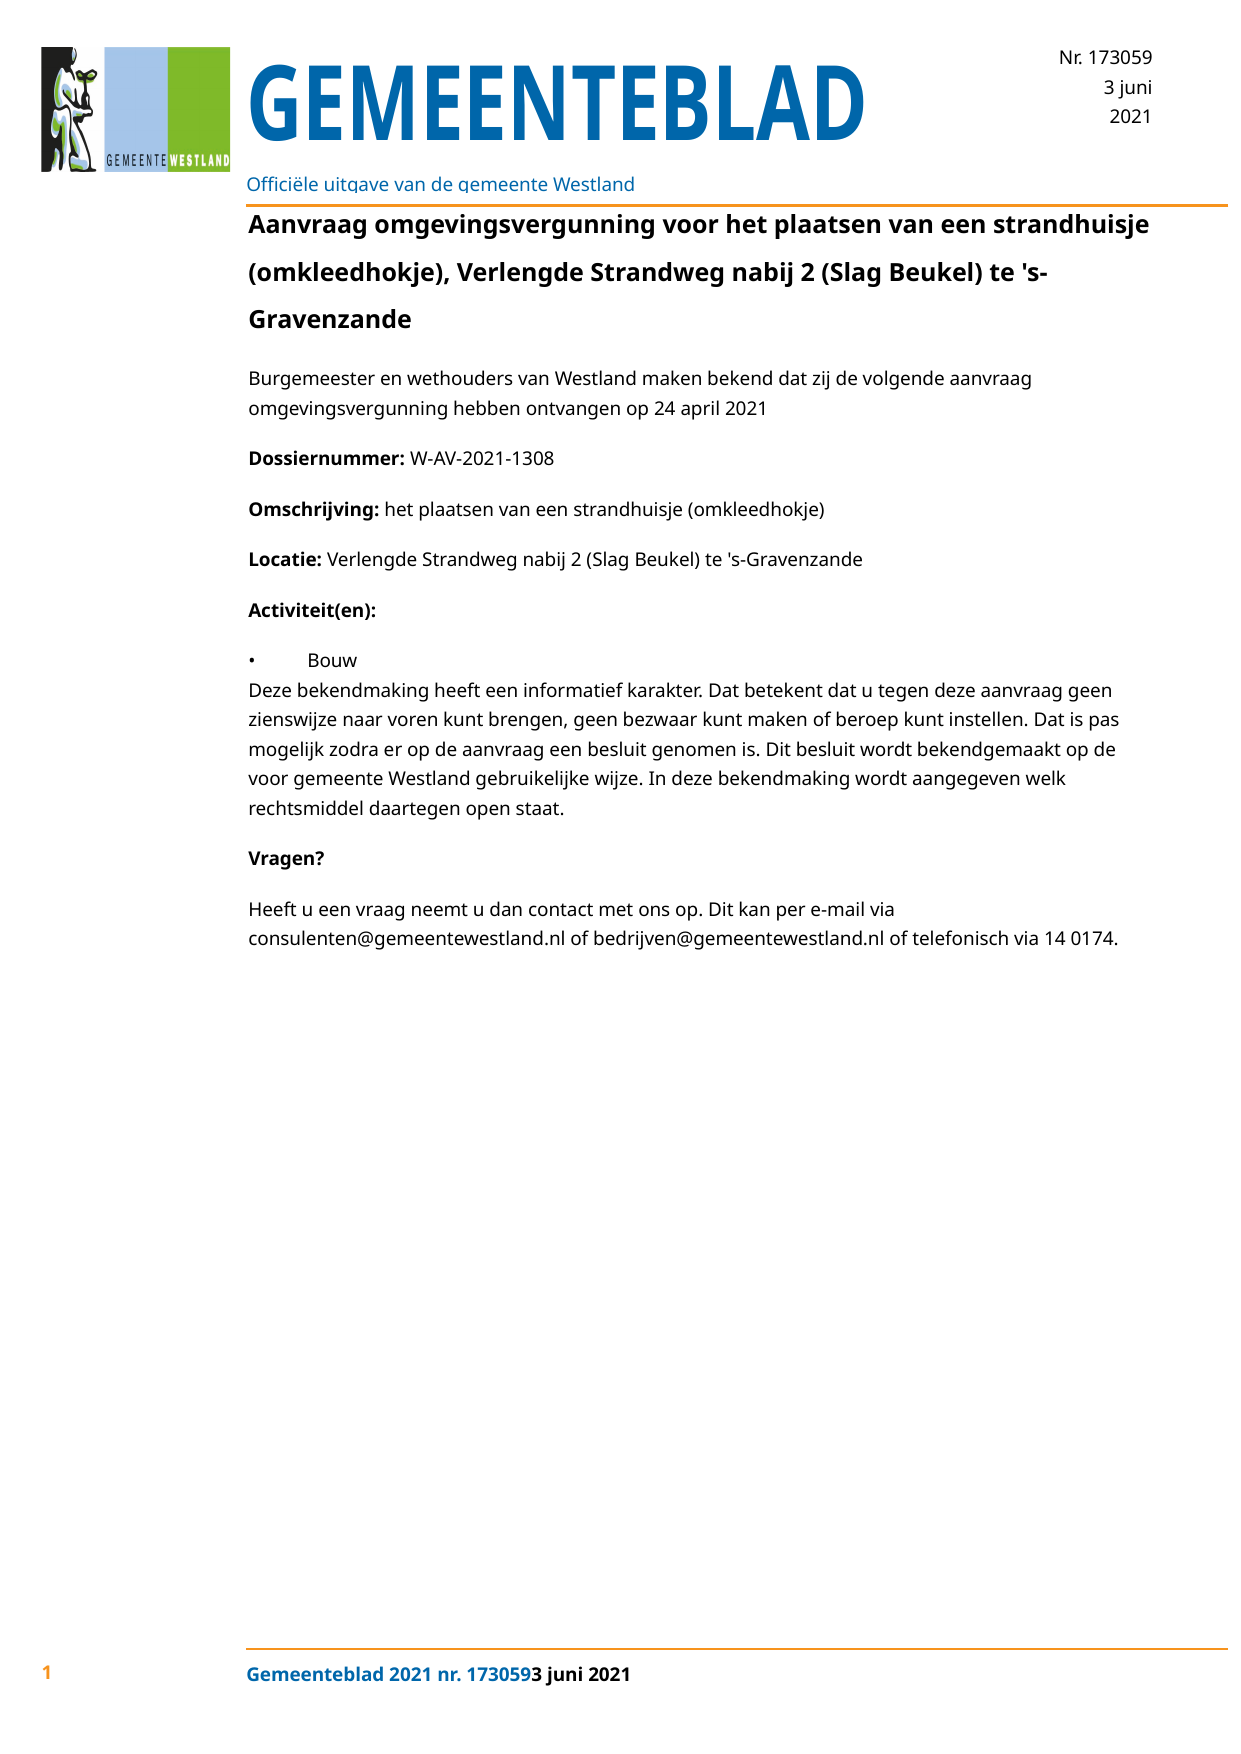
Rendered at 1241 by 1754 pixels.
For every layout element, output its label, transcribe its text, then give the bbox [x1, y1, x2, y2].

text Locatie: Verlengde Strandweg nabij 2 (Slag Beukel) te 's-Gravenzande [248, 546, 1152, 572]
text Burgemeester en wethouders van Westland maken bekend dat zij de volgende aanvraag omgevingsvergunning hebben ontvangen op 24 april 2021 [248, 366, 1152, 421]
text Activiteit(en): [248, 597, 1152, 622]
text Aanvraag omgevingsvergunning voor het plaatsen van een strandhuisje (omkleedhokje), Verlengde Strandweg nabij 2 (Slag Beukel) te 's-Gravenzande [248, 207, 1152, 336]
text Dossiernummer: W-AV-2021-1308 [248, 446, 1152, 471]
text Omschrijving: het plaatsen van een strandhuisje (omkleedhokje) [248, 496, 1152, 522]
picture [41, 47, 231, 172]
text Vragen? [248, 846, 1152, 871]
text Heeft u een vraag neemt u dan contact met ons op. Dit kan per e-mail via consulenten@gemeentewestland.nl of bedrijven@gemeentewestland.nl of telefonisch via 14 0174. [248, 896, 1152, 951]
list Bouw [248, 647, 1152, 673]
text Deze bekendmaking heeft een informatief karakter. Dat betekent dat u tegen deze aanvraag geen zienswijze naar voren kunt brengen, geen bezwaar kunt maken of beroep kunt instellen. Dat is pas mogelijk zodra er op de aanvraag een besluit genomen is. Dit besluit wordt bekendgemaakt op de voor gemeente Westland gebruikelijke wijze. In deze bekendmaking wordt aangegeven welk rechtsmiddel daartegen open staat. [248, 677, 1152, 821]
